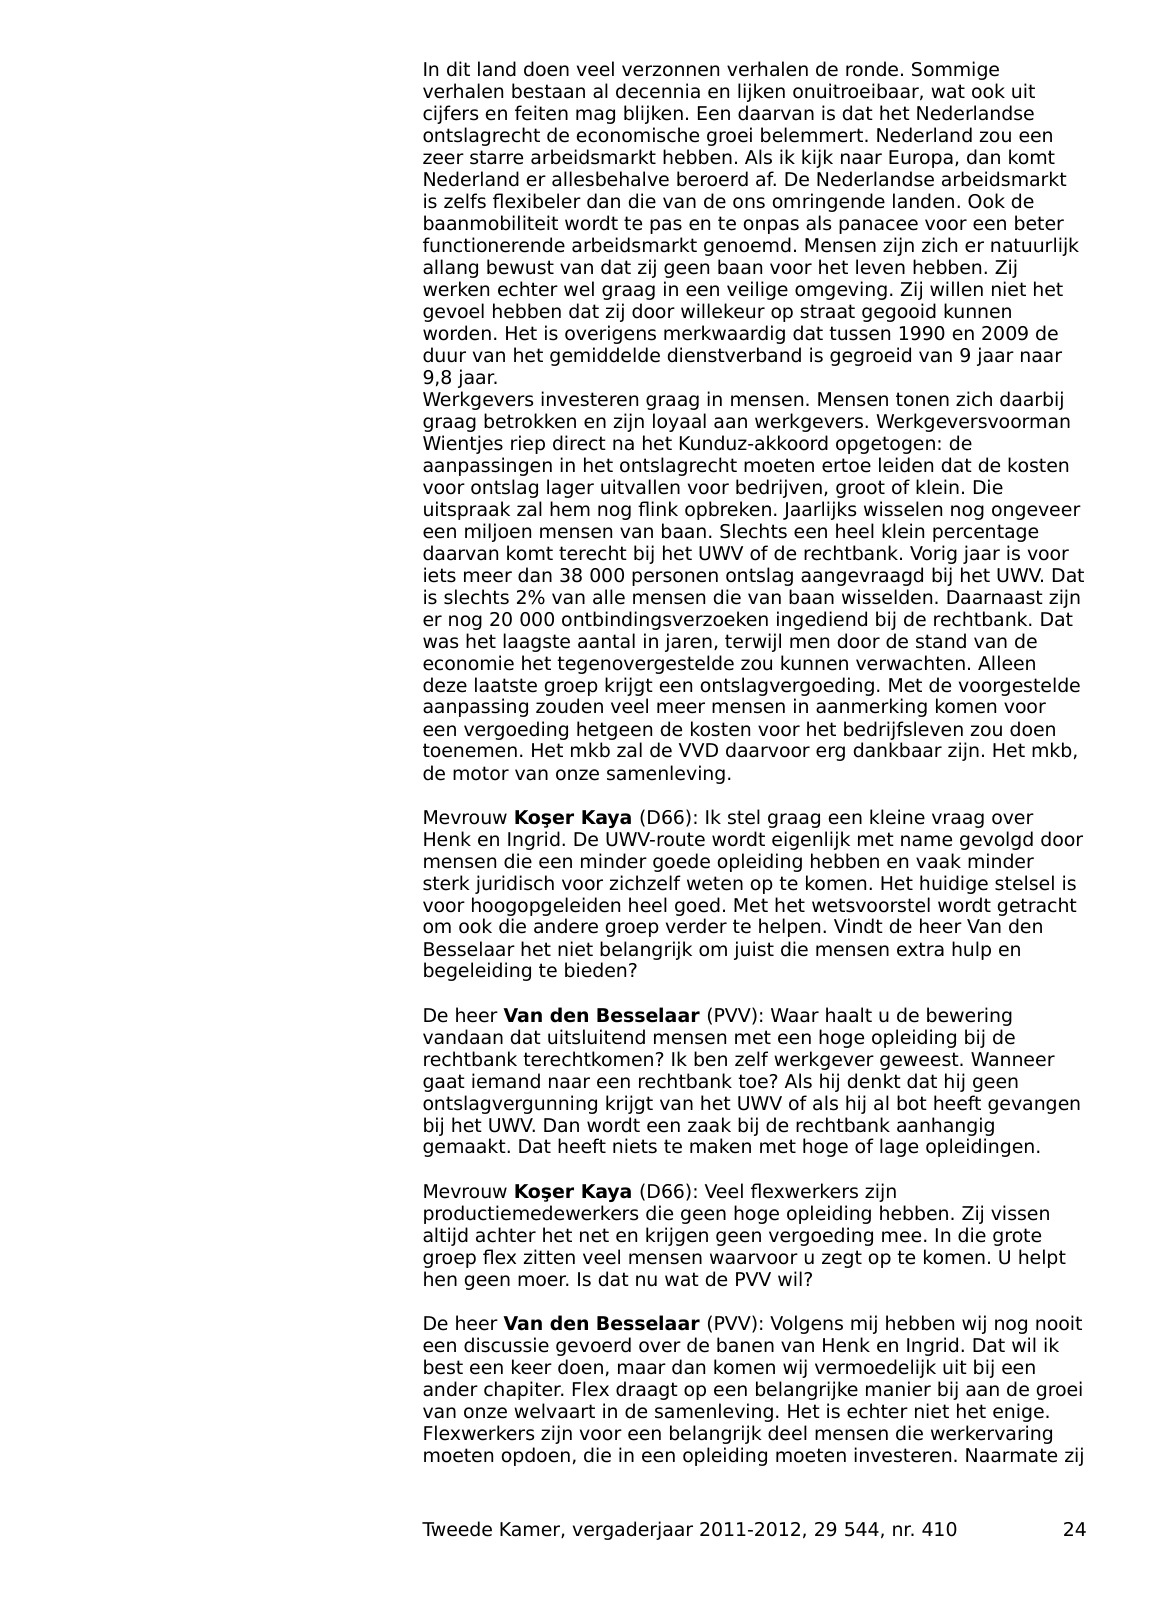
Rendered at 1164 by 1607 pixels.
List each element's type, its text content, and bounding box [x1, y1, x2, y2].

text Werkgevers investeren graag in mensen. Mensen tonen zich daarbij graag betrokken en zijn loyaal aan werkgevers. Werkgeversvoorman Wientjes riep direct na het Kunduz-akkoord opgetogen: de aanpassingen in het ontslagrecht moeten ertoe leiden dat de kosten voor ontslag lager uitvallen voor bedrijven, groot of klein. Die uitspraak zal hem nog flink opbreken. Jaarlijks wisselen nog ongeveer een miljoen mensen van baan. Slechts een heel klein percentage daarvan komt terecht bij het UWV of de rechtbank. Vorig jaar is voor iets meer dan 38 000 personen ontslag aangevraagd bij het UWV. Dat is slechts 2% van alle mensen die van baan wisselden. Daarnaast zijn er nog 20 000 ontbindingsverzoeken ingediend bij de rechtbank. Dat was het laagste aantal in jaren, terwijl men door de stand van de economie het tegenovergestelde zou kunnen verwachten. Alleen deze laatste groep krijgt een ontslagvergoeding. Met de voorgestelde aanpassing zouden veel meer mensen in aanmerking komen voor een vergoeding hetgeen de kosten voor het bedrijfsleven zou doen toenemen. Het mkb zal de VVD daarvoor erg dankbaar zijn. Het mkb, de motor van onze samenleving. [422, 389, 1087, 784]
text Mevrouw Koşer Kaya (D66): Veel flexwerkers zijn productiemedewerkers die geen hoge opleiding hebben. Zij vissen altijd achter het net en krijgen geen vergoeding mee. In die grote groep flex zitten veel mensen waarvoor u zegt op te komen. U helpt hen geen moer. Is dat nu wat de PVV wil? [422, 1181, 1087, 1291]
text Mevrouw Koşer Kaya (D66): Ik stel graag een kleine vraag over Henk en Ingrid. De UWV-route wordt eigenlijk met name gevolgd door mensen die een minder goede opleiding hebben en vaak minder sterk juridisch voor zichzelf weten op te komen. Het huidige stelsel is voor hoogopgeleiden heel goed. Met het wetsvoorstel wordt getracht om ook die andere groep verder te helpen. Vindt de heer Van den Besselaar het niet belangrijk om juist die mensen extra hulp en begeleiding te bieden? [422, 807, 1087, 982]
text In dit land doen veel verzonnen verhalen de ronde. Sommige verhalen bestaan al decennia en lijken onuitroeibaar, wat ook uit cijfers en feiten mag blijken. Een daarvan is dat het Nederlandse ontslagrecht de economische groei belemmert. Nederland zou een zeer starre arbeidsmarkt hebben. Als ik kijk naar Europa, dan komt Nederland er allesbehalve beroerd af. De Nederlandse arbeidsmarkt is zelfs flexibeler dan die van de ons omringende landen. Ook de baanmobiliteit wordt te pas en te onpas als panacee voor een beter functionerende arbeidsmarkt genoemd. Mensen zijn zich er natuurlijk allang bewust van dat zij geen baan voor het leven hebben. Zij werken echter wel graag in een veilige omgeving. Zij willen niet het gevoel hebben dat zij door willekeur op straat gegooid kunnen worden. Het is overigens merkwaardig dat tussen 1990 en 2009 de duur van het gemiddelde dienstverband is gegroeid van 9 jaar naar 9,8 jaar. [422, 59, 1087, 389]
text De heer Van den Besselaar (PVV): Waar haalt u de bewering vandaan dat uitsluitend mensen met een hoge opleiding bij de rechtbank terechtkomen? Ik ben zelf werkgever geweest. Wanneer gaat iemand naar een rechtbank toe? Als hij denkt dat hij geen ontslagvergunning krijgt van het UWV of als hij al bot heeft gevangen bij het UWV. Dan wordt een zaak bij de rechtbank aanhangig gemaakt. Dat heeft niets te maken met hoge of lage opleidingen. [422, 1004, 1087, 1158]
text De heer Van den Besselaar (PVV): Volgens mij hebben wij nog nooit een discussie gevoerd over de banen van Henk en Ingrid. Dat wil ik best een keer doen, maar dan komen wij vermoedelijk uit bij een ander chapiter. Flex draagt op een belangrijke manier bij aan de groei van onze welvaart in de samenleving. Het is echter niet het enige. Flexwerkers zijn voor een belangrijk deel mensen die werkervaring moeten opdoen, die in een opleiding moeten investeren. Naarmate zij [422, 1313, 1087, 1467]
